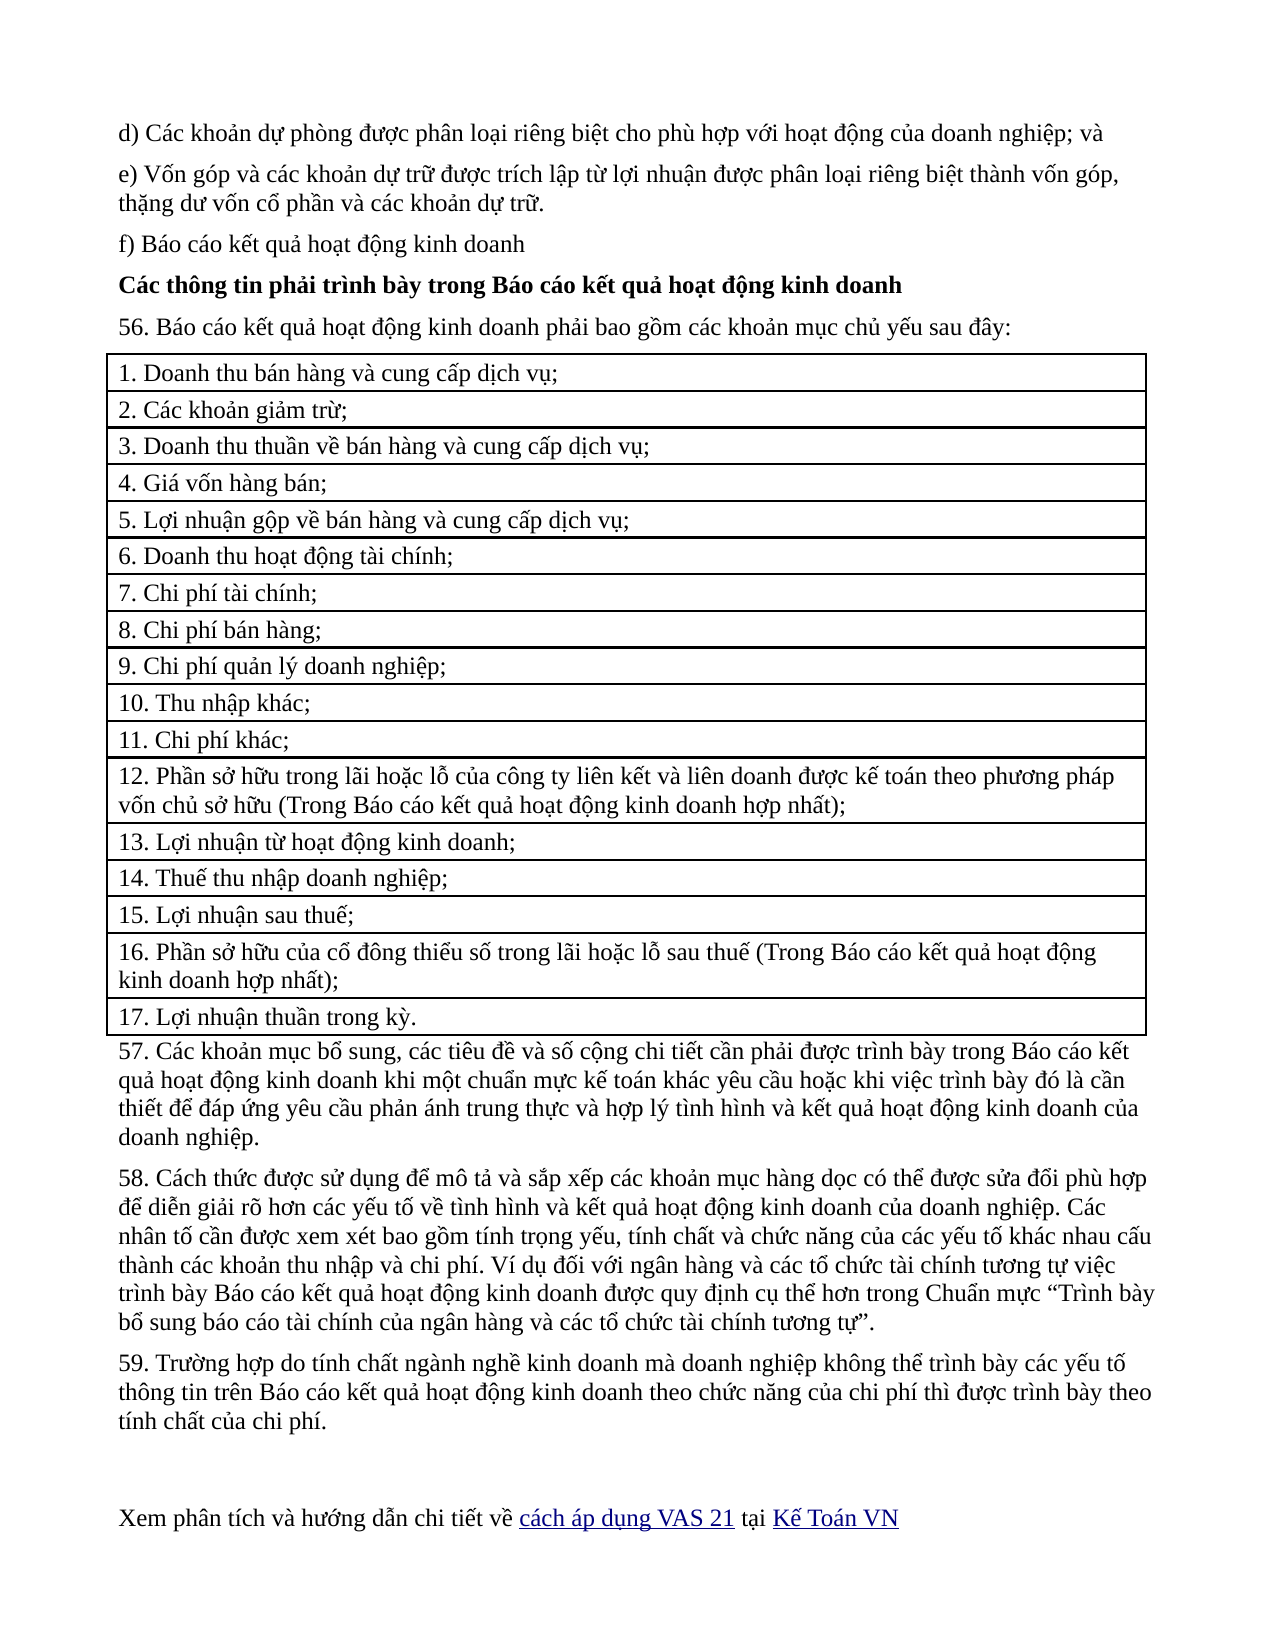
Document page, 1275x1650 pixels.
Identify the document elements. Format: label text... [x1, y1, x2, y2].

table_cell 7. Chi phí tài chính; [108, 575, 1145, 610]
text 59. Trường hợp do tính chất ngành nghề kinh doanh mà doanh nghiệp không thể trình bày các yếu tố thông tin trên Báo cáo kết quả hoạt động kinh doanh theo chức năng của chi phí thì được trình bày theo tính chất của chi phí. [118, 1348, 1157, 1435]
table_cell 10. Thu nhập khác; [108, 685, 1145, 720]
text Các thông tin phải trình bày trong Báo cáo kết quả hoạt động kinh doanh [118, 271, 1157, 299]
table_cell 13. Lợi nhuận từ hoạt động kinh doanh; [108, 824, 1145, 858]
table_cell 2. Các khoản giảm trừ; [108, 392, 1145, 426]
table_cell 3. Doanh thu thuần về bán hàng và cung cấp dịch vụ; [108, 429, 1145, 463]
table_cell 4. Giá vốn hàng bán; [108, 465, 1145, 500]
text d) Các khoản dự phòng được phân loại riêng biệt cho phù hợp với hoạt động của doanh nghiệp; và [118, 118, 1157, 147]
table_cell 5. Lợi nhuận gộp về bán hàng và cung cấp dịch vụ; [108, 502, 1145, 536]
table_cell 12. Phần sở hữu trong lãi hoặc lỗ của công ty liên kết và liên doanh được kế toán theo phương pháp vốn chủ sở hữu (Trong Báo cáo kết quả hoạt động kinh doanh hợp nhất); [108, 759, 1145, 822]
text f) Báo cáo kết quả hoạt động kinh doanh [118, 229, 1157, 258]
table_cell 14. Thuế thu nhập doanh nghiệp; [108, 861, 1145, 895]
table_cell 16. Phần sở hữu của cổ đông thiểu số trong lãi hoặc lỗ sau thuế (Trong Báo cáo kết quả hoạt động kinh doanh hợp nhất); [108, 934, 1145, 997]
table_cell 15. Lợi nhuận sau thuế; [108, 897, 1145, 932]
table_cell 17. Lợi nhuận thuần trong kỳ. [108, 999, 1145, 1034]
text 58. Cách thức được sử dụng để mô tả và sắp xếp các khoản mục hàng dọc có thể được sửa đổi phù hợp để diễn giải rõ hơn các yếu tố về tình hình và kết quả hoạt động kinh doanh của doanh nghiệp. Các nhân tố cần được xem xét bao gồm tính trọng yếu, tính chất và chức năng của các yếu tố khác nhau cấu thành các khoản thu nhập và chi phí. Ví dụ đối với ngân hàng và các tổ chức tài chính tương tự việc trình bày Báo cáo kết quả hoạt động kinh doanh được quy định cụ thể hơn trong Chuẩn mực “Trình bày bổ sung báo cáo tài chính của ngân hàng và các tổ chức tài chính tương tự”. [118, 1163, 1157, 1336]
text 57. Các khoản mục bổ sung, các tiêu đề và số cộng chi tiết cần phải được trình bày trong Báo cáo kết quả hoạt động kinh doanh khi một chuẩn mực kế toán khác yêu cầu hoặc khi việc trình bày đó là cần thiết để đáp ứng yêu cầu phản ánh trung thực và hợp lý tình hình và kết quả hoạt động kinh doanh của doanh nghiệp. [118, 1036, 1157, 1151]
table_cell 9. Chi phí quản lý doanh nghiệp; [108, 649, 1145, 683]
table_cell 6. Doanh thu hoạt động tài chính; [108, 539, 1145, 573]
text e) Vốn góp và các khoản dự trữ được trích lập từ lợi nhuận được phân loại riêng biệt thành vốn góp, thặng dư vốn cổ phần và các khoản dự trữ. [118, 159, 1157, 217]
table_cell 11. Chi phí khác; [108, 722, 1145, 756]
table_header 1. Doanh thu bán hàng và cung cấp dịch vụ; [108, 355, 1145, 390]
text 56. Báo cáo kết quả hoạt động kinh doanh phải bao gồm các khoản mục chủ yếu sau đây: [118, 312, 1157, 341]
table_cell 8. Chi phí bán hàng; [108, 612, 1145, 646]
